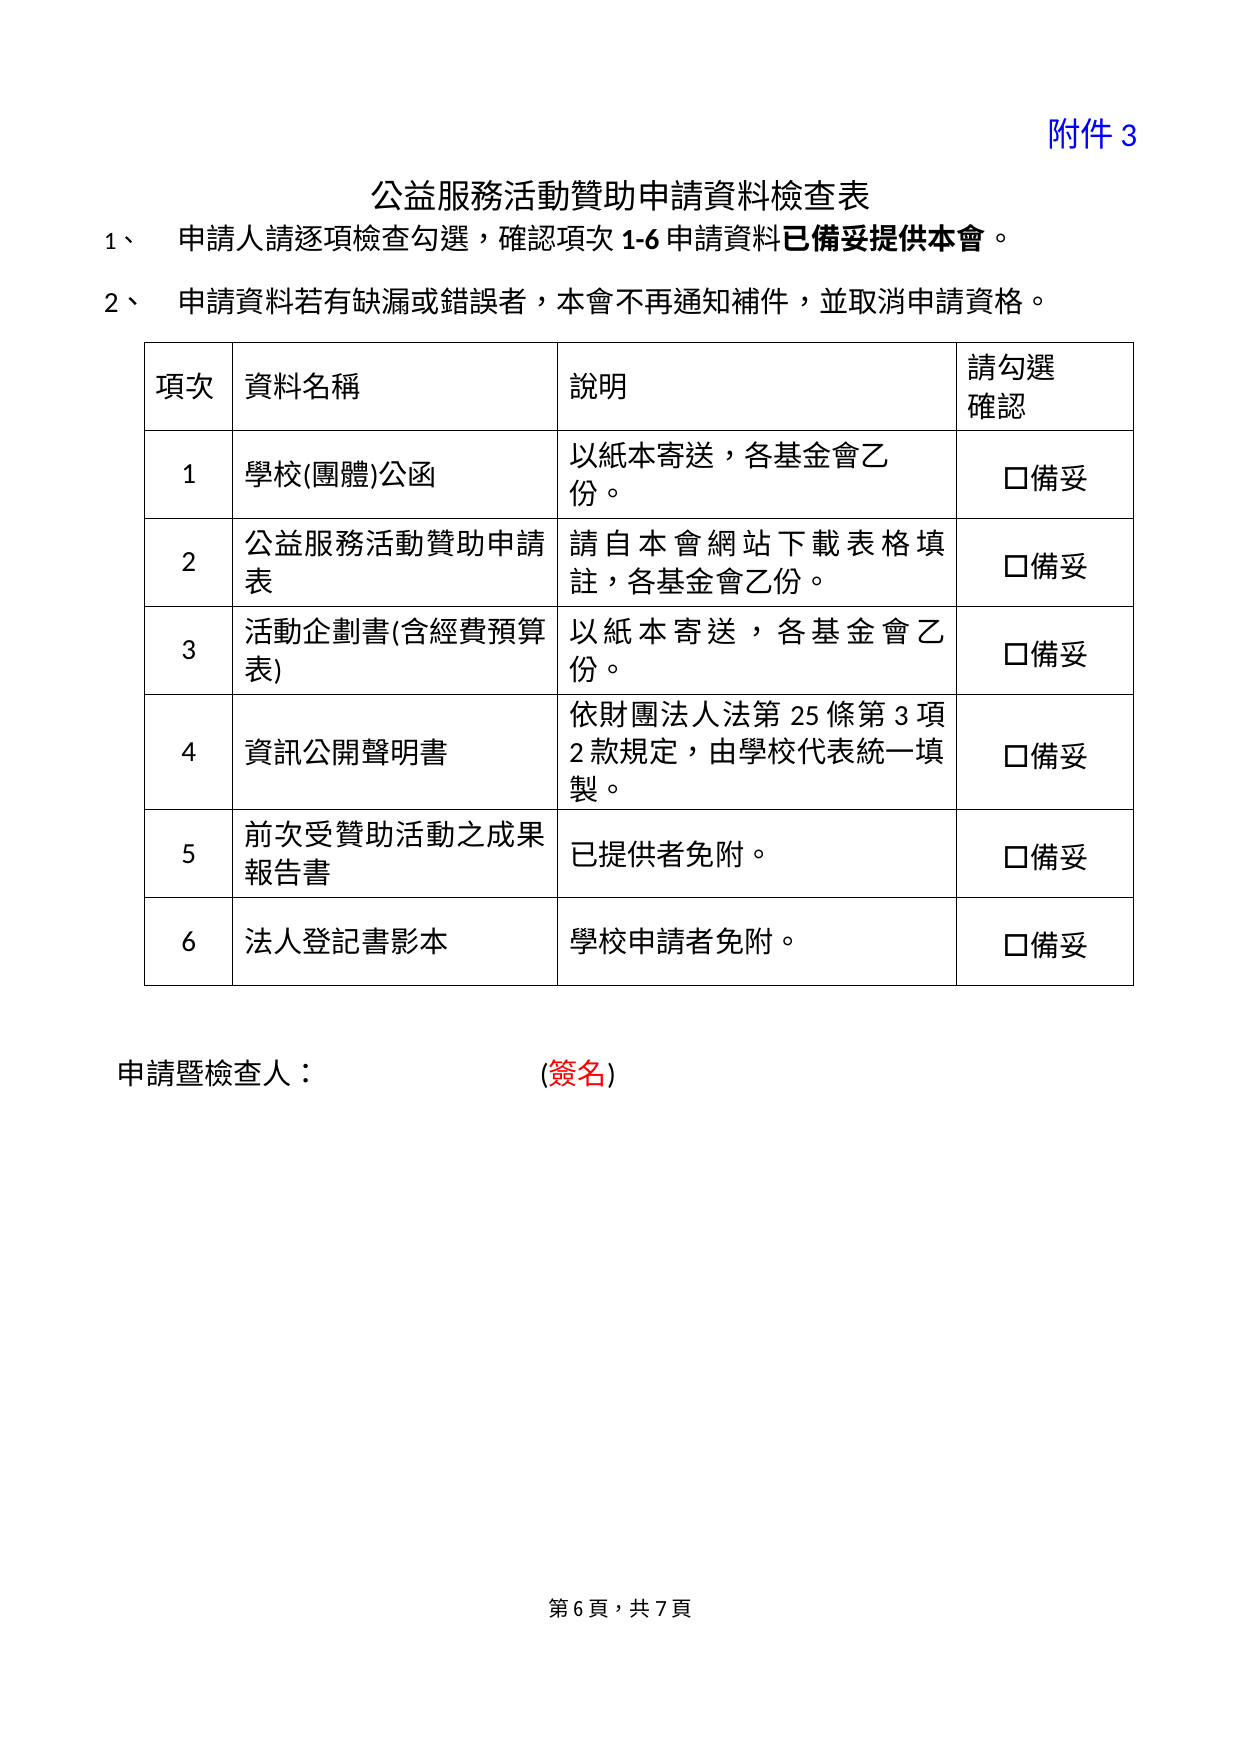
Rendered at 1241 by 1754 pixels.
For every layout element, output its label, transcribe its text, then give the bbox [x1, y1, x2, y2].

table_cell 5 [145, 810, 232, 897]
table_cell 法人登記書影本 [233, 898, 557, 985]
table_cell 3 [145, 607, 232, 694]
table_cell 學校申請者免附。 [558, 898, 956, 985]
table_cell □備妥 [957, 431, 1133, 518]
table_cell 已提供者免附。 [558, 810, 956, 897]
list 申請資料若有缺漏或錯誤者，本會不再通知補件，並取消申請資格。 [103, 279, 1137, 321]
table_header 請勾選 確認 [957, 343, 1133, 430]
table_cell □備妥 [957, 898, 1133, 985]
table_cell 公益服務活動贊助申請表 [233, 519, 557, 606]
list 申請人請逐項檢查勾選，確認項次1-6申請資料已備妥提供本會。 [103, 215, 1137, 257]
table_header 資料名稱 [233, 343, 557, 430]
text 附件3 [103, 90, 1137, 153]
table_cell 4 [145, 695, 232, 809]
table_cell 以紙本寄送，各基金會乙份。 [558, 431, 956, 518]
table_cell 資訊公開聲明書 [233, 695, 557, 809]
table_cell 依財團法人法第25條第3項2款規定，由學校代表統一填製。 [558, 695, 956, 809]
table_cell 學校(團體)公函 [233, 431, 557, 518]
table_cell 1 [145, 431, 232, 518]
table_header 項次 [145, 343, 232, 430]
table_cell 以紙本寄送，各基金會乙份。 [558, 607, 956, 694]
table_cell 請自本會網站下載表格填註，各基金會乙份。 [558, 519, 956, 606]
table_cell 活動企劃書(含經費預算表) [233, 607, 557, 694]
text 公益服務活動贊助申請資料檢查表 [103, 153, 1137, 215]
text 申請暨檢查人： (簽名) [103, 1051, 1137, 1093]
table_cell □備妥 [957, 519, 1133, 606]
table_cell 前次受贊助活動之成果報告書 [233, 810, 557, 897]
table_header 說明 [558, 343, 956, 430]
table_cell □備妥 [957, 607, 1133, 694]
table_cell 2 [145, 519, 232, 606]
table_cell □備妥 [957, 810, 1133, 897]
table_cell □備妥 [957, 695, 1133, 809]
table_cell 6 [145, 898, 232, 985]
